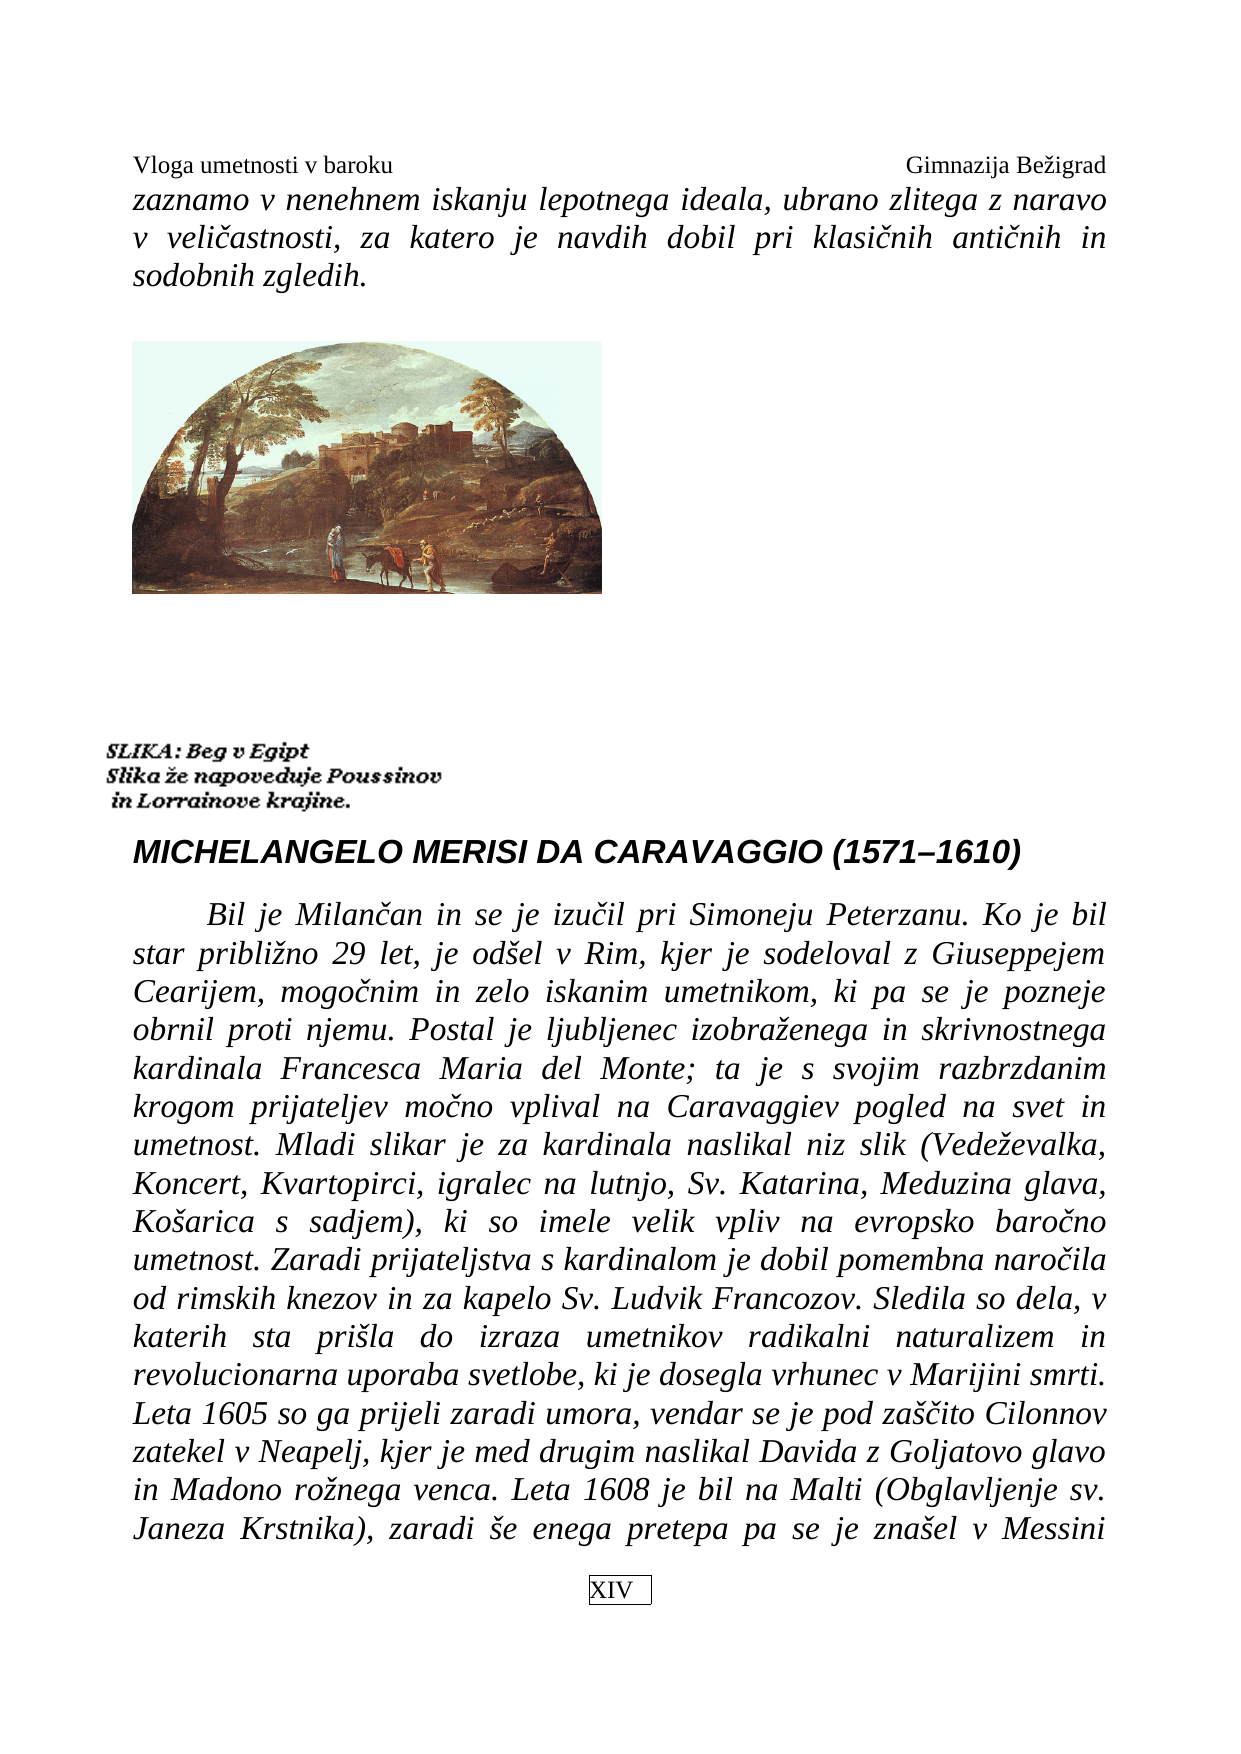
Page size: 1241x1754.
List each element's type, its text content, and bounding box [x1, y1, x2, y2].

text Bil je Milančan in se je izučil pri Simoneju Peterzanu. Ko je bil star približno 29 let, je odšel v Rim, kjer je sodeloval z Giuseppejem Cearijem, mogočnim in zelo iskanim umetnikom, ki pa se je pozneje obrnil proti njemu. Postal je ljubljenec izobraženega in skrivnostnega kardinala Francesca Maria del Monte; ta je s svojim razbrzdanim krogom prijateljev močno vplival na Caravaggiev pogled na svet in umetnost. Mladi slikar je za kardinala naslikal niz slik (Vedeževalka, Koncert, Kvartopirci, igralec na lutnjo, Sv. Katarina, Meduzina glava, Košarica s sadjem), ki so imele velik vpliv na evropsko baročno umetnost. Zaradi prijateljstva s kardinalom je dobil pomembna naročila od rimskih knezov in za kapelo Sv. Ludvik Francozov. Sledila so dela, v katerih sta prišla do izraza umetnikov radikalni naturalizem in revolucionarna uporaba svetlobe, ki je dosegla vrhunec v Marijini smrti. Leta 1605 so ga prijeli zaradi umora, vendar se je pod zaščito Cilonnov zatekel v Neapelj, kjer je med drugim naslikal Davida z Goljatovo glavo in Madono rožnega venca. Leta 1608 je bil na Malti (Obglavljenje sv. Janeza Krstnika), zaradi še enega pretepa pa se je znašel v Messini [133, 894, 1108, 1546]
text MICHELANGELO MERISI DA CARAVAGGIO (1571–1610) [133, 726, 1108, 871]
picture [132, 341, 602, 594]
text zaznamo v nenehnem iskanju lepotnega ideala, ubrano zlitega z naravo v veličastnosti, za katero je navdih dobil pri klasičnih antičnih in sodobnih zgledih. [133, 179, 1108, 294]
